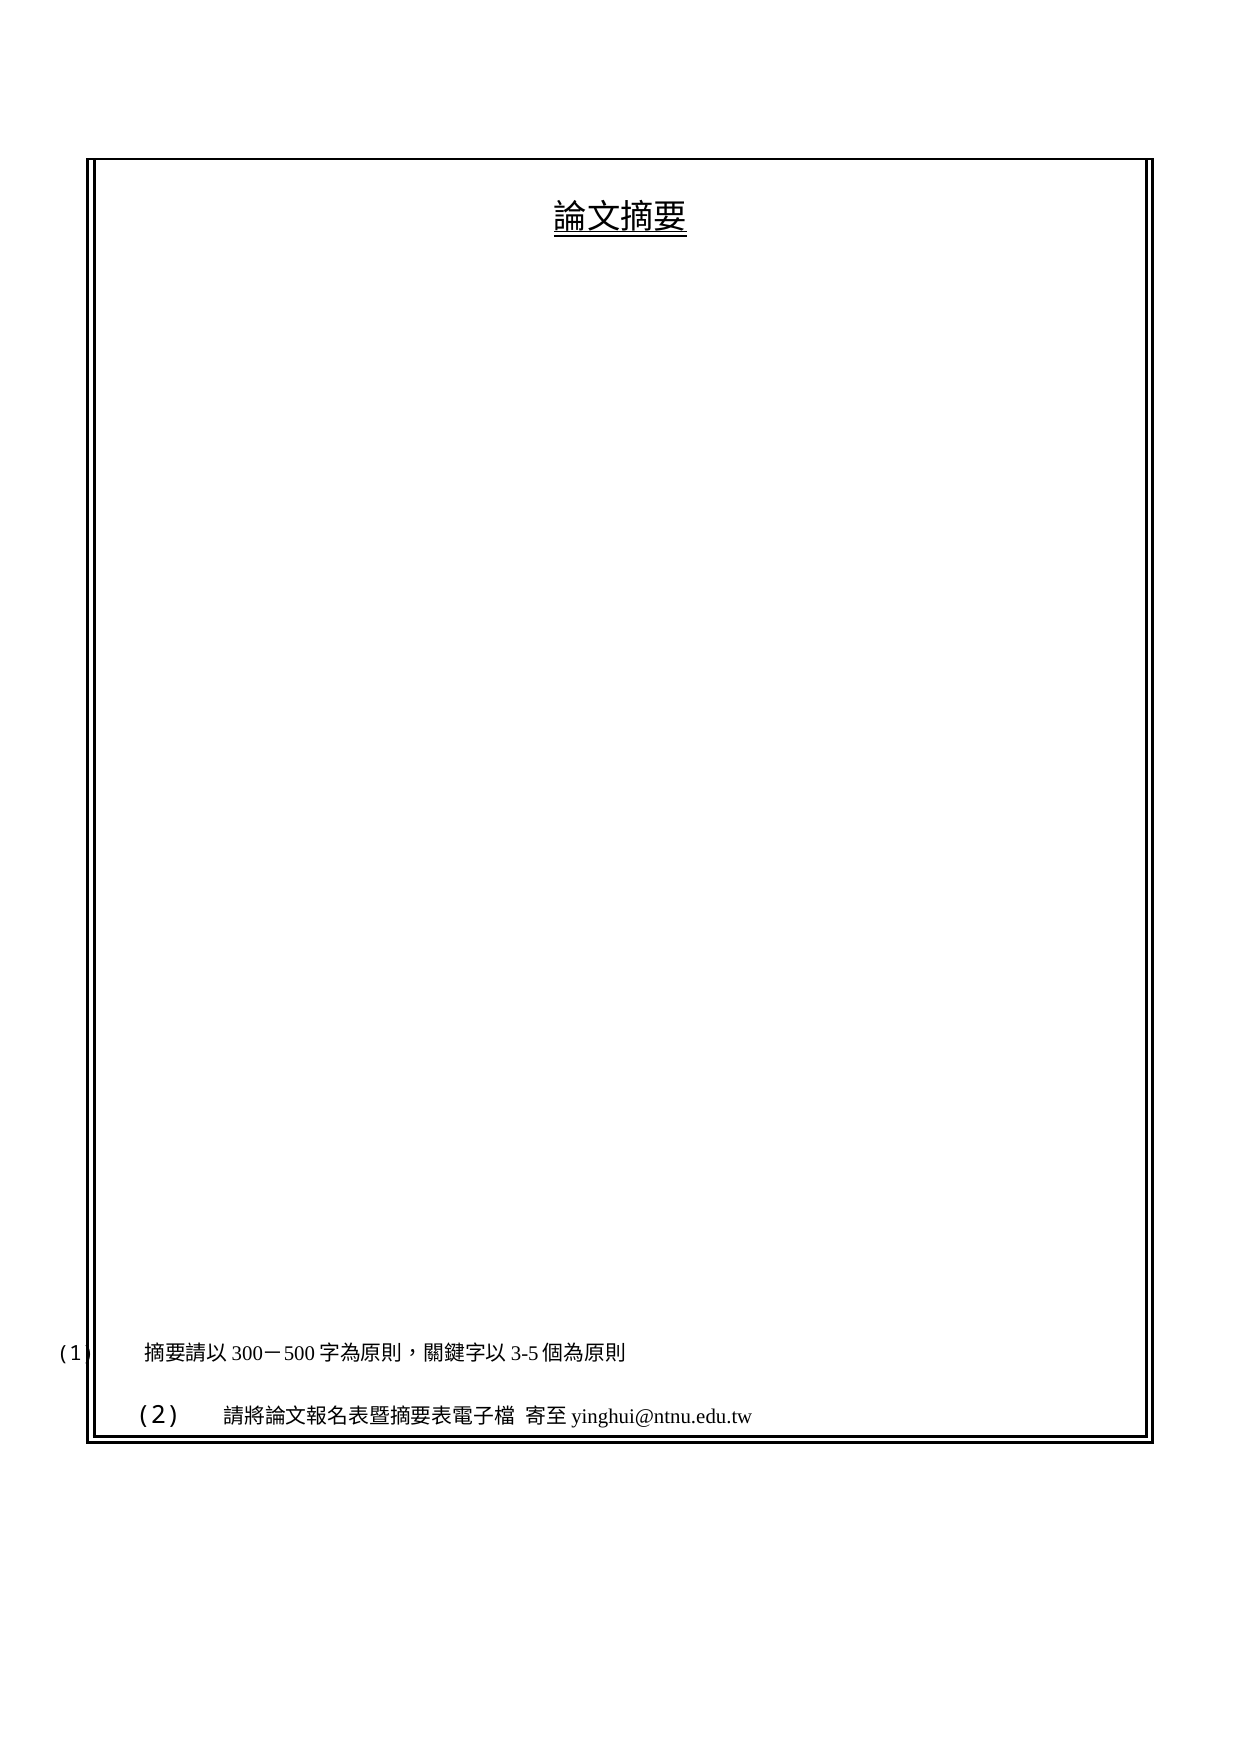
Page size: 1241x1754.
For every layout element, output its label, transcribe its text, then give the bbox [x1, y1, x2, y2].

table_cell 論文摘要 摘要請以300－500字為原則，關鍵字以3-5個為原則 請將論文報名表暨摘要表電子檔 寄至yinghui@ntnu.edu.tw [96, 160, 1145, 1435]
